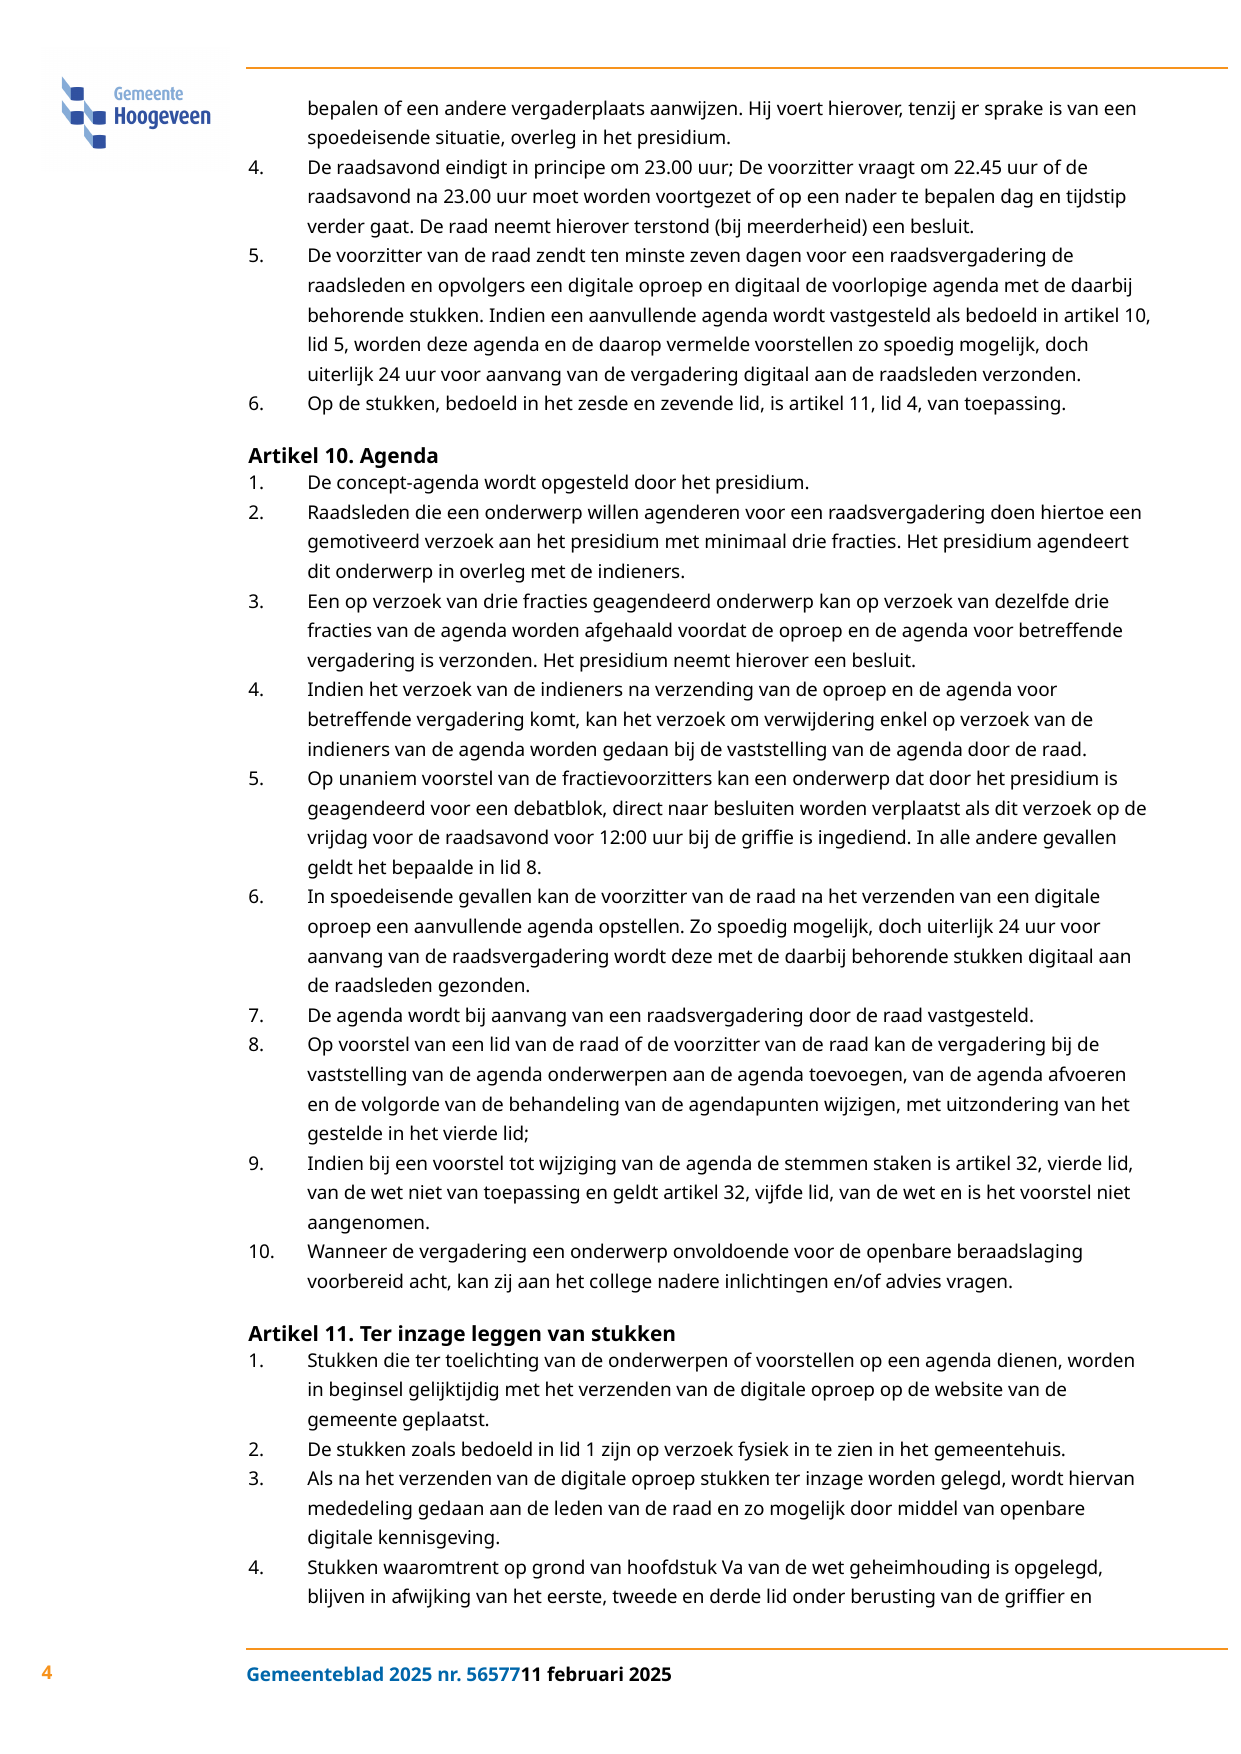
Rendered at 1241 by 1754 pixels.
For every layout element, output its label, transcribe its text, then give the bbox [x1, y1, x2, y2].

list Een op verzoek van drie fracties geagendeerd onderwerp kan op verzoek van dezelfde drie fracties van de agenda worden afgehaald voordat de oproep en de agenda voor betreffende vergadering is verzonden. Het presidium neemt hierover een besluit. [248, 588, 1152, 673]
list De agenda wordt bij aanvang van een raadsvergadering door de raad vastgesteld. [248, 1002, 1152, 1028]
list bepalen of een andere vergaderplaats aanwijzen. Hij voert hierover, tenzij er sprake is van een spoedeisende situatie, overleg in het presidium. [248, 95, 1152, 150]
list Stukken waaromtrent op grond van hoofdstuk Va van de wet geheimhouding is opgelegd, blijven in afwijking van het eerste, tweede en derde lid onder berusting van de griffier en [248, 1554, 1152, 1609]
list Als na het verzenden van de digitale oproep stukken ter inzage worden gelegd, wordt hiervan mededeling gedaan aan de leden van de raad en zo mogelijk door middel van openbare digitale kennisgeving. [248, 1465, 1152, 1550]
list Indien het verzoek van de indieners na verzending van de oproep en de agenda voor betreffende vergadering komt, kan het verzoek om verwijdering enkel op verzoek van de indieners van de agenda worden gedaan bij de vaststelling van de agenda door de raad. [248, 677, 1152, 761]
list Wanneer de vergadering een onderwerp onvoldoende voor de openbare beraadslaging voorbereid acht, kan zij aan het college nadere inlichtingen en/of advies vragen. [248, 1239, 1152, 1294]
list Op voorstel van een lid van de raad of de voorzitter van de raad kan de vergadering bij de vaststelling van de agenda onderwerpen aan de agenda toevoegen, van de agenda afvoeren en de volgorde van de behandeling van de agendapunten wijzigen, met uitzondering van het gestelde in het vierde lid; [248, 1032, 1152, 1146]
list Op de stukken, bedoeld in het zesde en zevende lid, is artikel 11, lid 4, van toepassing. [248, 391, 1152, 416]
text Artikel 11. Ter inzage leggen van stukken [248, 1319, 1152, 1347]
list De raadsavond eindigt in principe om 23.00 uur; De voorzitter vraagt om 22.45 uur of de raadsavond na 23.00 uur moet worden voortgezet of op een nader te bepalen dag en tijdstip verder gaat. De raad neemt hierover terstond (bij meerderheid) een besluit. [248, 154, 1152, 239]
list Indien bij een voorstel tot wijziging van de agenda de stemmen staken is artikel 32, vierde lid, van de wet niet van toepassing en geldt artikel 32, vijfde lid, van de wet en is het voorstel niet aangenomen. [248, 1150, 1152, 1235]
list De voorzitter van de raad zendt ten minste zeven dagen voor een raadsvergadering de raadsleden en opvolgers een digitale oproep en digitaal de voorlopige agenda met de daarbij behorende stukken. Indien een aanvullende agenda wordt vastgesteld als bedoeld in artikel 10, lid 5, worden deze agenda en de daarop vermelde voorstellen zo spoedig mogelijk, doch uiterlijk 24 uur voor aanvang van de vergadering digitaal aan de raadsleden verzonden. [248, 243, 1152, 387]
list Stukken die ter toelichting van de onderwerpen of voorstellen op een agenda dienen, worden in beginsel gelijktijdig met het verzenden van de digitale oproep op de website van de gemeente geplaatst. [248, 1347, 1152, 1432]
list Op unaniem voorstel van de fractievoorzitters kan een onderwerp dat door het presidium is geagendeerd voor een debatblok, direct naar besluiten worden verplaatst als dit verzoek op de vrijdag voor de raadsavond voor 12:00 uur bij de griffie is ingediend. In alle andere gevallen geldt het bepaalde in lid 8. [248, 765, 1152, 880]
list De concept-agenda wordt opgesteld door het presidium. [248, 469, 1152, 495]
list De stukken zoals bedoeld in lid 1 zijn op verzoek fysiek in te zien in het gemeentehuis. [248, 1436, 1152, 1462]
list Raadsleden die een onderwerp willen agenderen voor een raadsvergadering doen hiertoe een gemotiveerd verzoek aan het presidium met minimaal drie fracties. Het presidium agendeert dit onderwerp in overleg met de indieners. [248, 499, 1152, 584]
list In spoedeisende gevallen kan de voorzitter van de raad na het verzenden van een digitale oproep een aanvullende agenda opstellen. Zo spoedig mogelijk, doch uiterlijk 24 uur voor aanvang van de raadsvergadering wordt deze met de daarbij behorende stukken digitaal aan de raadsleden gezonden. [248, 884, 1152, 998]
text Artikel 10. Agenda [248, 441, 1152, 469]
picture [41, 47, 231, 172]
